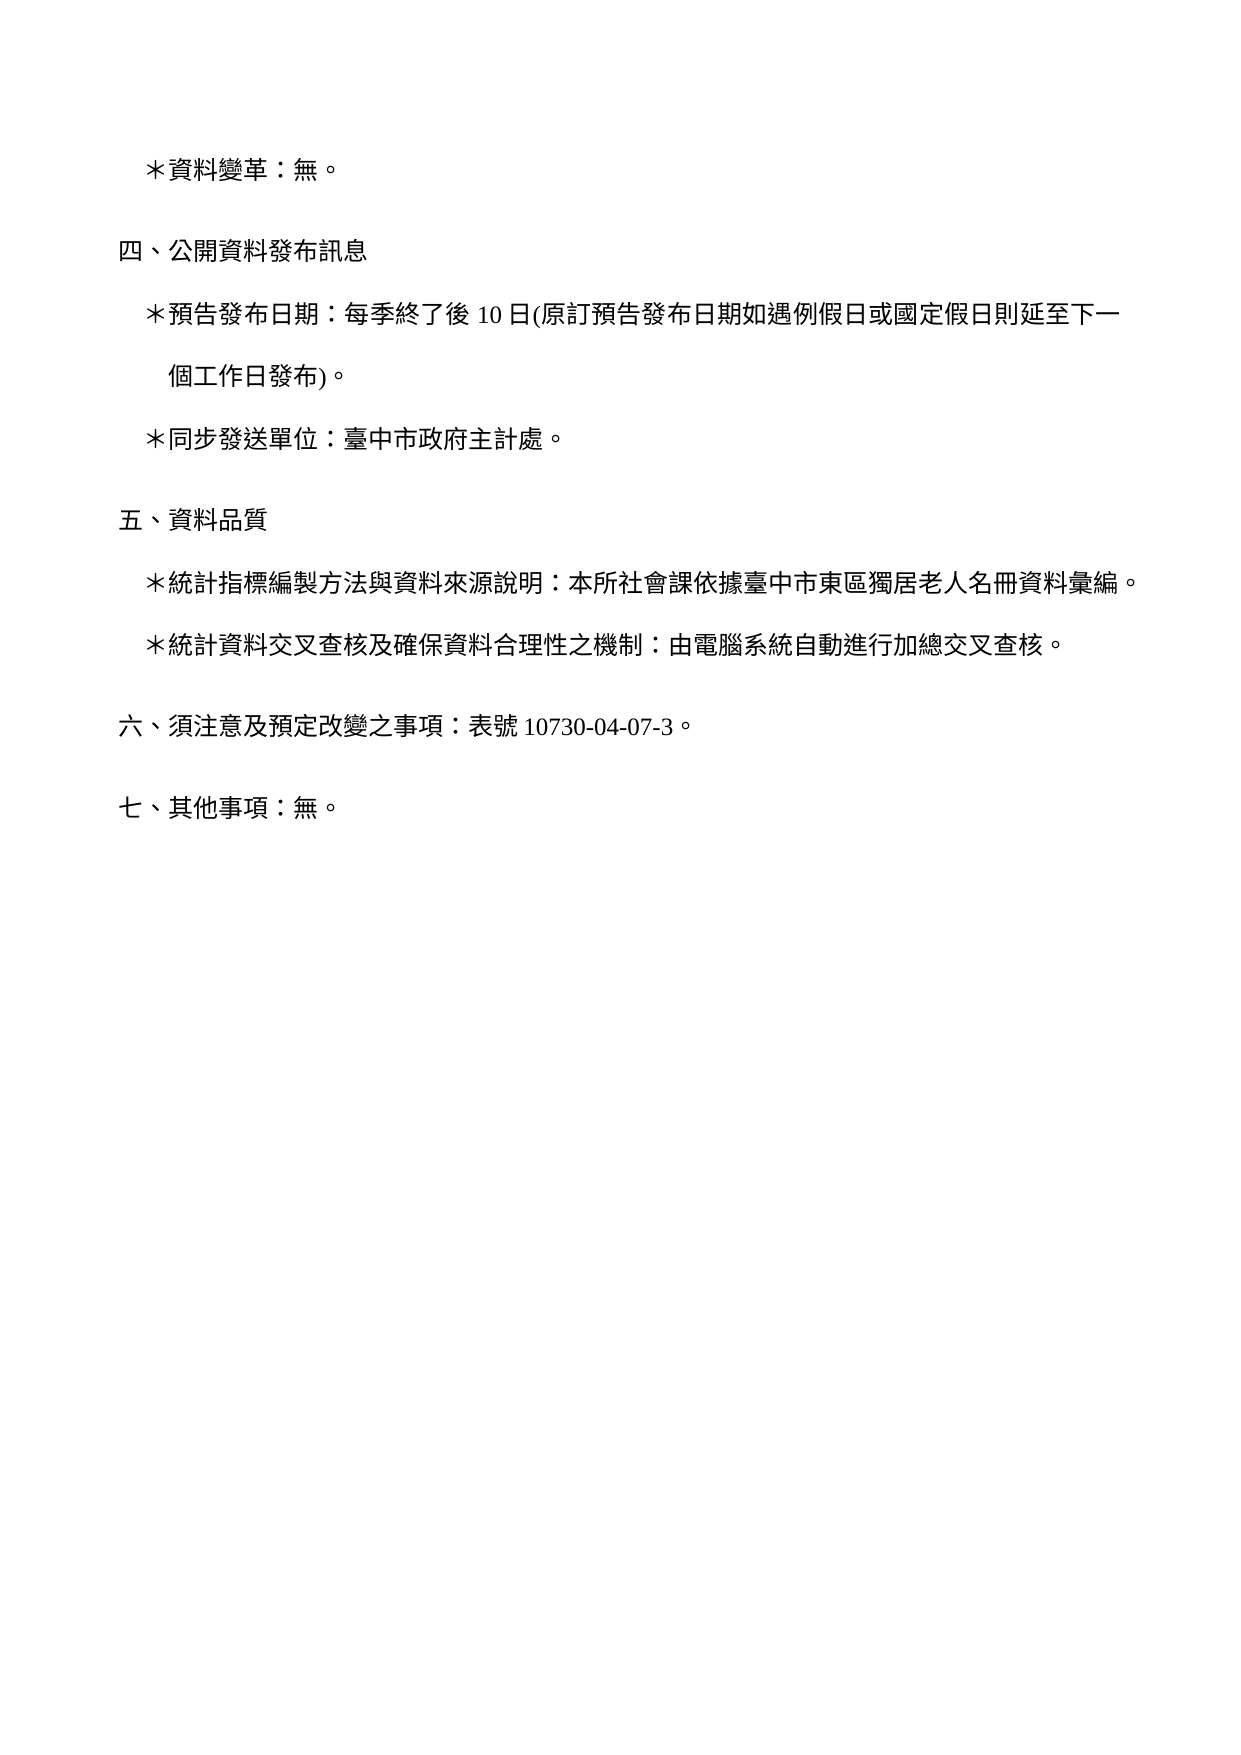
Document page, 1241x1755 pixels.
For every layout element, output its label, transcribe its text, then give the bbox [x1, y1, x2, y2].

text ＊資料變革：無。 [143, 127, 1122, 189]
text ＊統計指標編製方法與資料來源說明：本所社會課依據臺中市東區獨居老人名冊資料彙編。 [143, 539, 1122, 602]
text 五、資料品質 [118, 477, 1122, 539]
text 六、須注意及預定改變之事項：表號10730-04-07-3。 [118, 683, 1122, 746]
text ＊統計資料交叉查核及確保資料合理性之機制：由電腦系統自動進行加總交叉查核。 [143, 602, 1122, 664]
text ＊預告發布日期：每季終了後10日(原訂預告發布日期如遇例假日或國定假日則延至下一個工作日發布)。 [143, 271, 1122, 396]
text 七、其他事項：無。 [118, 764, 1122, 827]
text ＊同步發送單位：臺中市政府主計處。 [143, 396, 1122, 458]
text 四、公開資料發布訊息 [118, 208, 1122, 271]
